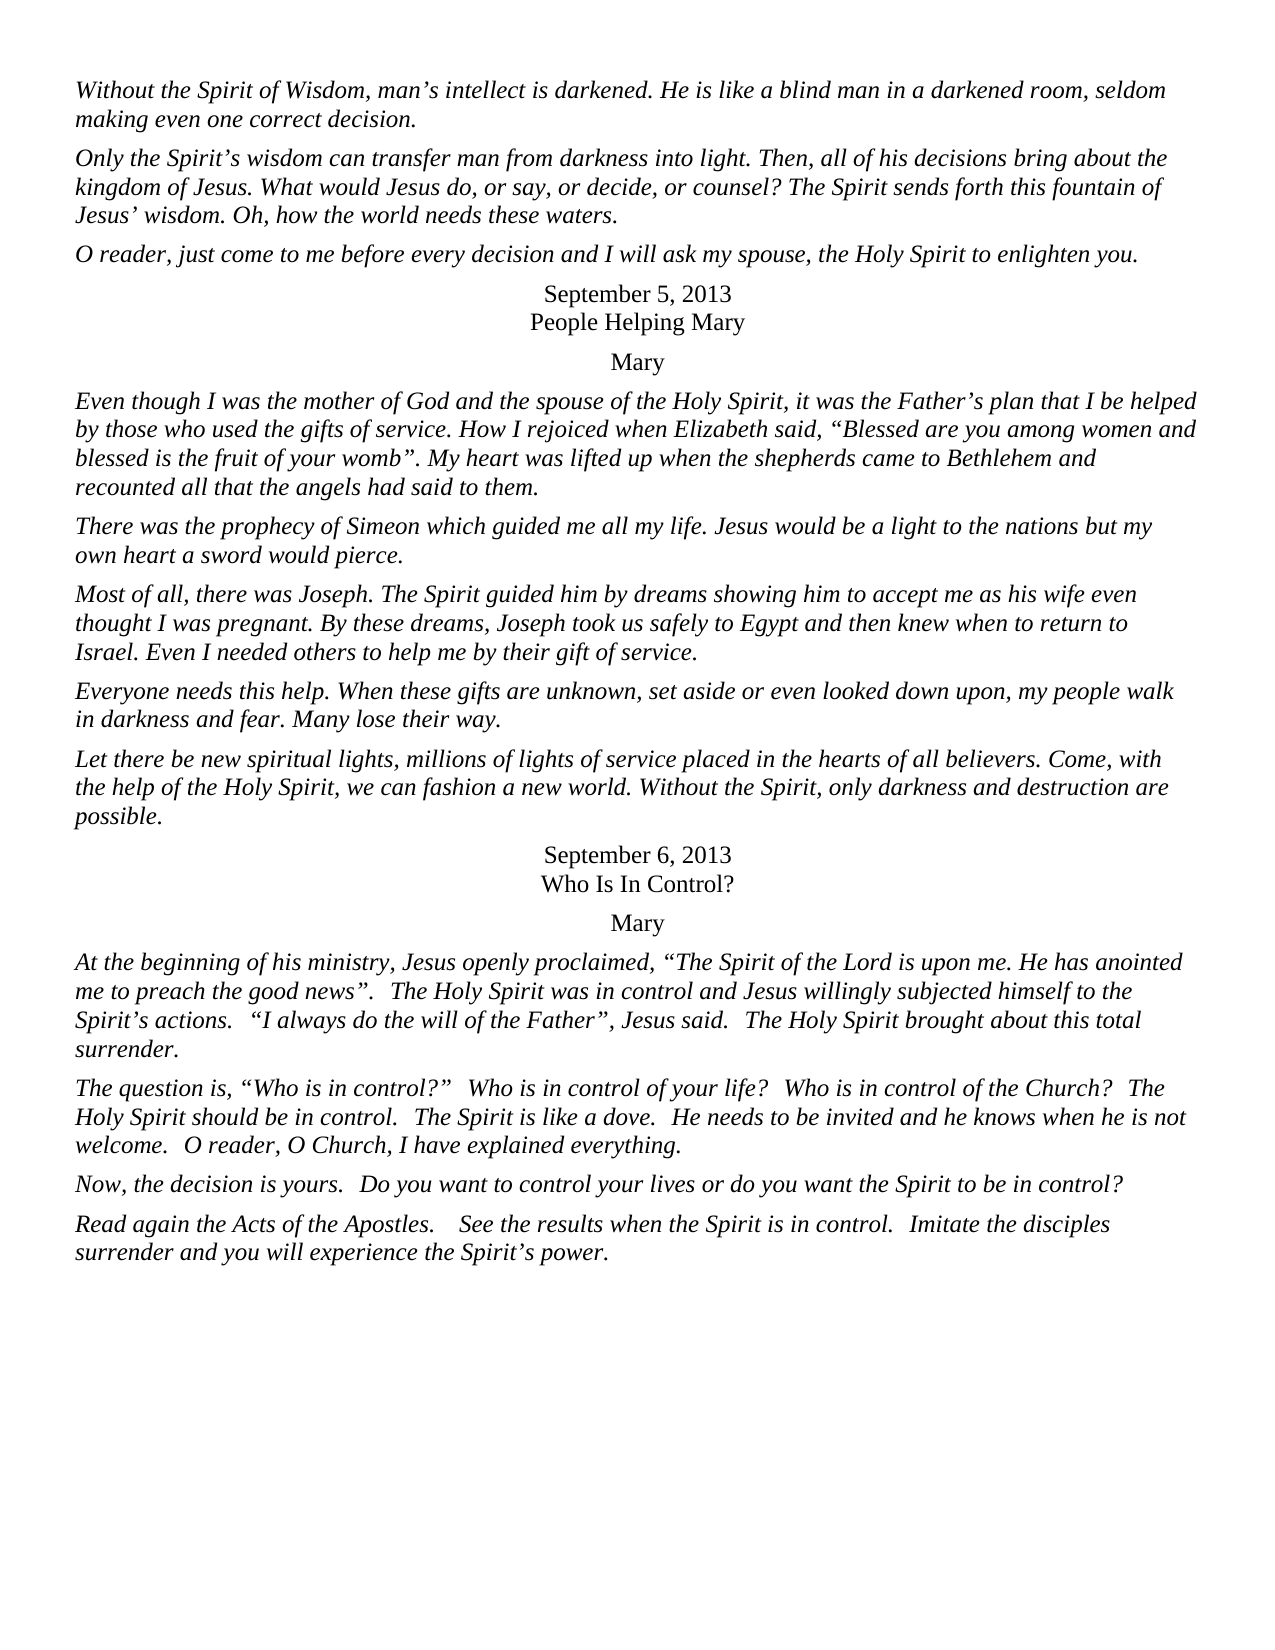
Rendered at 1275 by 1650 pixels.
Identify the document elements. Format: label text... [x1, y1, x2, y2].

text Now, the decision is yours. Do you want to control your lives or do you want the Spirit to be in control? [75, 1169, 1200, 1198]
text September 5, 2013 People Helping Mary [75, 279, 1200, 336]
text Mary [75, 347, 1200, 375]
text Let there be new spiritual lights, millions of lights of service placed in the hearts of all believers. Come, with the help of the Holy Spirit, we can fashion a new world. Without the Spirit, only darkness and destruction are possible. [75, 744, 1200, 830]
text Mary [75, 908, 1200, 937]
text Most of all, there was Joseph. The Spirit guided him by dreams showing him to accept me as his wife even thought I was pregnant. By these dreams, Joseph took us safely to Egypt and then knew when to return to Israel. Even I needed others to help me by their gift of service. [75, 579, 1200, 665]
text September 6, 2013 Who Is In Control? [75, 840, 1200, 898]
text Everyone needs this help. When these gifts are unknown, set aside or even looked down upon, my people walk in darkness and fear. Many lose their way. [75, 676, 1200, 733]
text O reader, just come to me before every decision and I will ask my spouse, the Holy Spirit to enlighten you. [75, 239, 1200, 268]
text At the beginning of his ministry, Jesus openly proclaimed, “The Spirit of the Lord is upon me. He has anointed me to preach the good news”. The Holy Spirit was in control and Jesus willingly subjected himself to the Spirit’s actions. “I always do the will of the Father”, Jesus said. The Holy Spirit brought about this total surrender. [75, 947, 1200, 1062]
text Without the Spirit of Wisdom, man’s intellect is darkened. He is like a blind man in a darkened room, seldom making even one correct decision. [75, 75, 1200, 132]
text The question is, “Who is in control?” Who is in control of your life? Who is in control of the Church? The Holy Spirit should be in control. The Spirit is like a dove. He needs to be invited and he knows when he is not welcome. O reader, O Church, I have explained everything. [75, 1073, 1200, 1159]
text Only the Spirit’s wisdom can transfer man from darkness into light. Then, all of his decisions bring about the kingdom of Jesus. What would Jesus do, or say, or decide, or counsel? The Spirit sends forth this fountain of Jesus’ wisdom. Oh, how the world needs these waters. [75, 143, 1200, 229]
text There was the prophecy of Simeon which guided me all my life. Jesus would be a light to the nations but my own heart a sword would pierce. [75, 511, 1200, 569]
text Read again the Acts of the Apostles. See the results when the Spirit is in control. Imitate the disciples surrender and you will experience the Spirit’s power. [75, 1209, 1200, 1266]
text Even though I was the mother of God and the spouse of the Holy Spirit, it was the Father’s plan that I be helped by those who used the gifts of service. How I rejoiced when Elizabeth said, “Blessed are you among women and blessed is the fruit of your womb”. My heart was lifted up when the shepherds came to Bethlehem and recounted all that the angels had said to them. [75, 386, 1200, 501]
